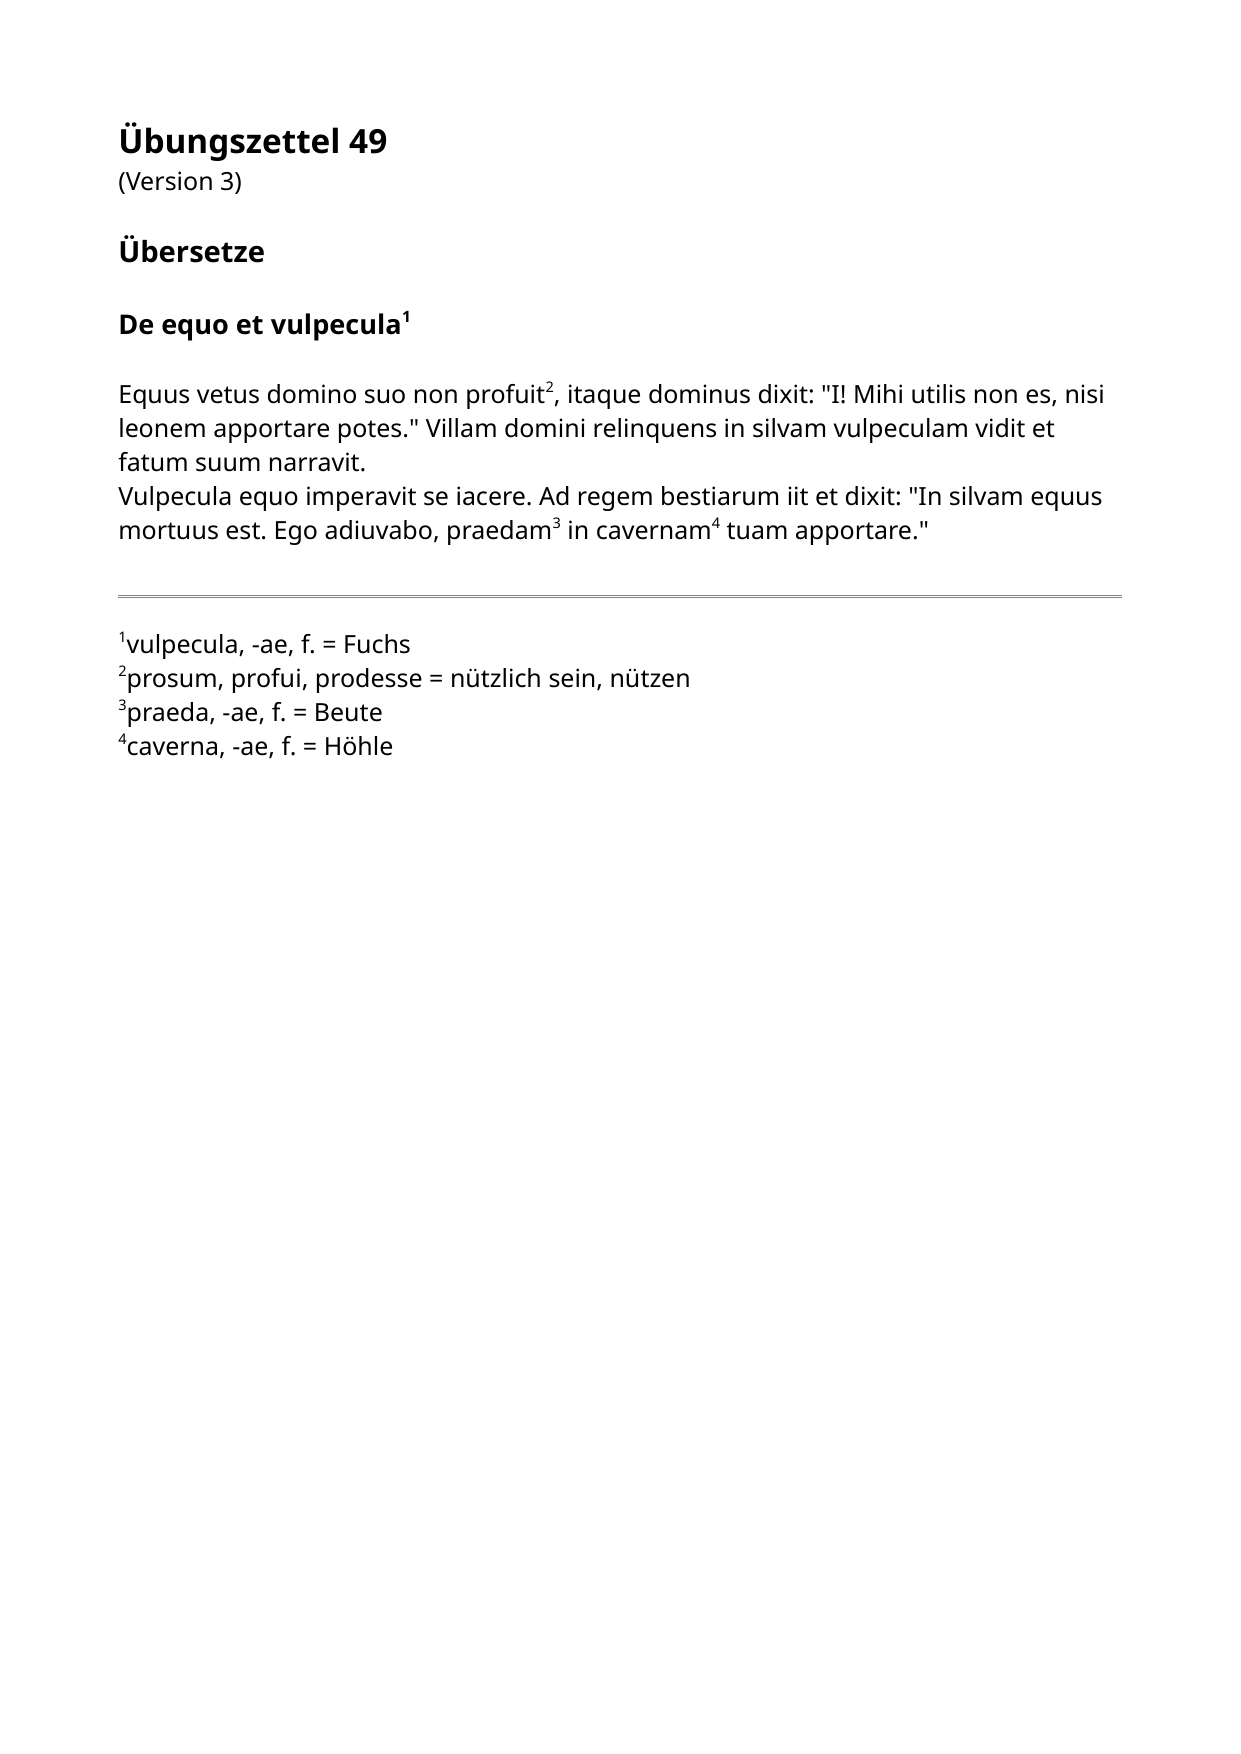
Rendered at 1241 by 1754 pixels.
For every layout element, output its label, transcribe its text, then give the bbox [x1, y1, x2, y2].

text 3praeda, -ae, f. = Beute [118, 695, 1122, 729]
text Übersetze [118, 232, 1122, 271]
text 4caverna, -ae, f. = Höhle [118, 729, 1122, 763]
text Equus vetus domino suo non profuit2, itaque dominus dixit: "I! Mihi utilis non es, nisi leonem apportare potes." Villam domini relinquens in silvam vulpeculam vidit et fatum suum narravit. [118, 376, 1122, 478]
text 2prosum, profui, prodesse = nützlich sein, nützen [118, 661, 1122, 695]
text 1vulpecula, -ae, f. = Fuchs [118, 627, 1122, 661]
text De equo et vulpecula1 [118, 305, 1122, 342]
text Vulpecula equo imperavit se iacere. Ad regem bestiarum iit et dixit: "In silvam equus mortuus est. Ego adiuvabo, praedam3 in cavernam4 tuam apportare." [118, 478, 1122, 547]
text (Version 3) [118, 163, 1122, 198]
text Übungszettel 49 [118, 118, 1122, 163]
